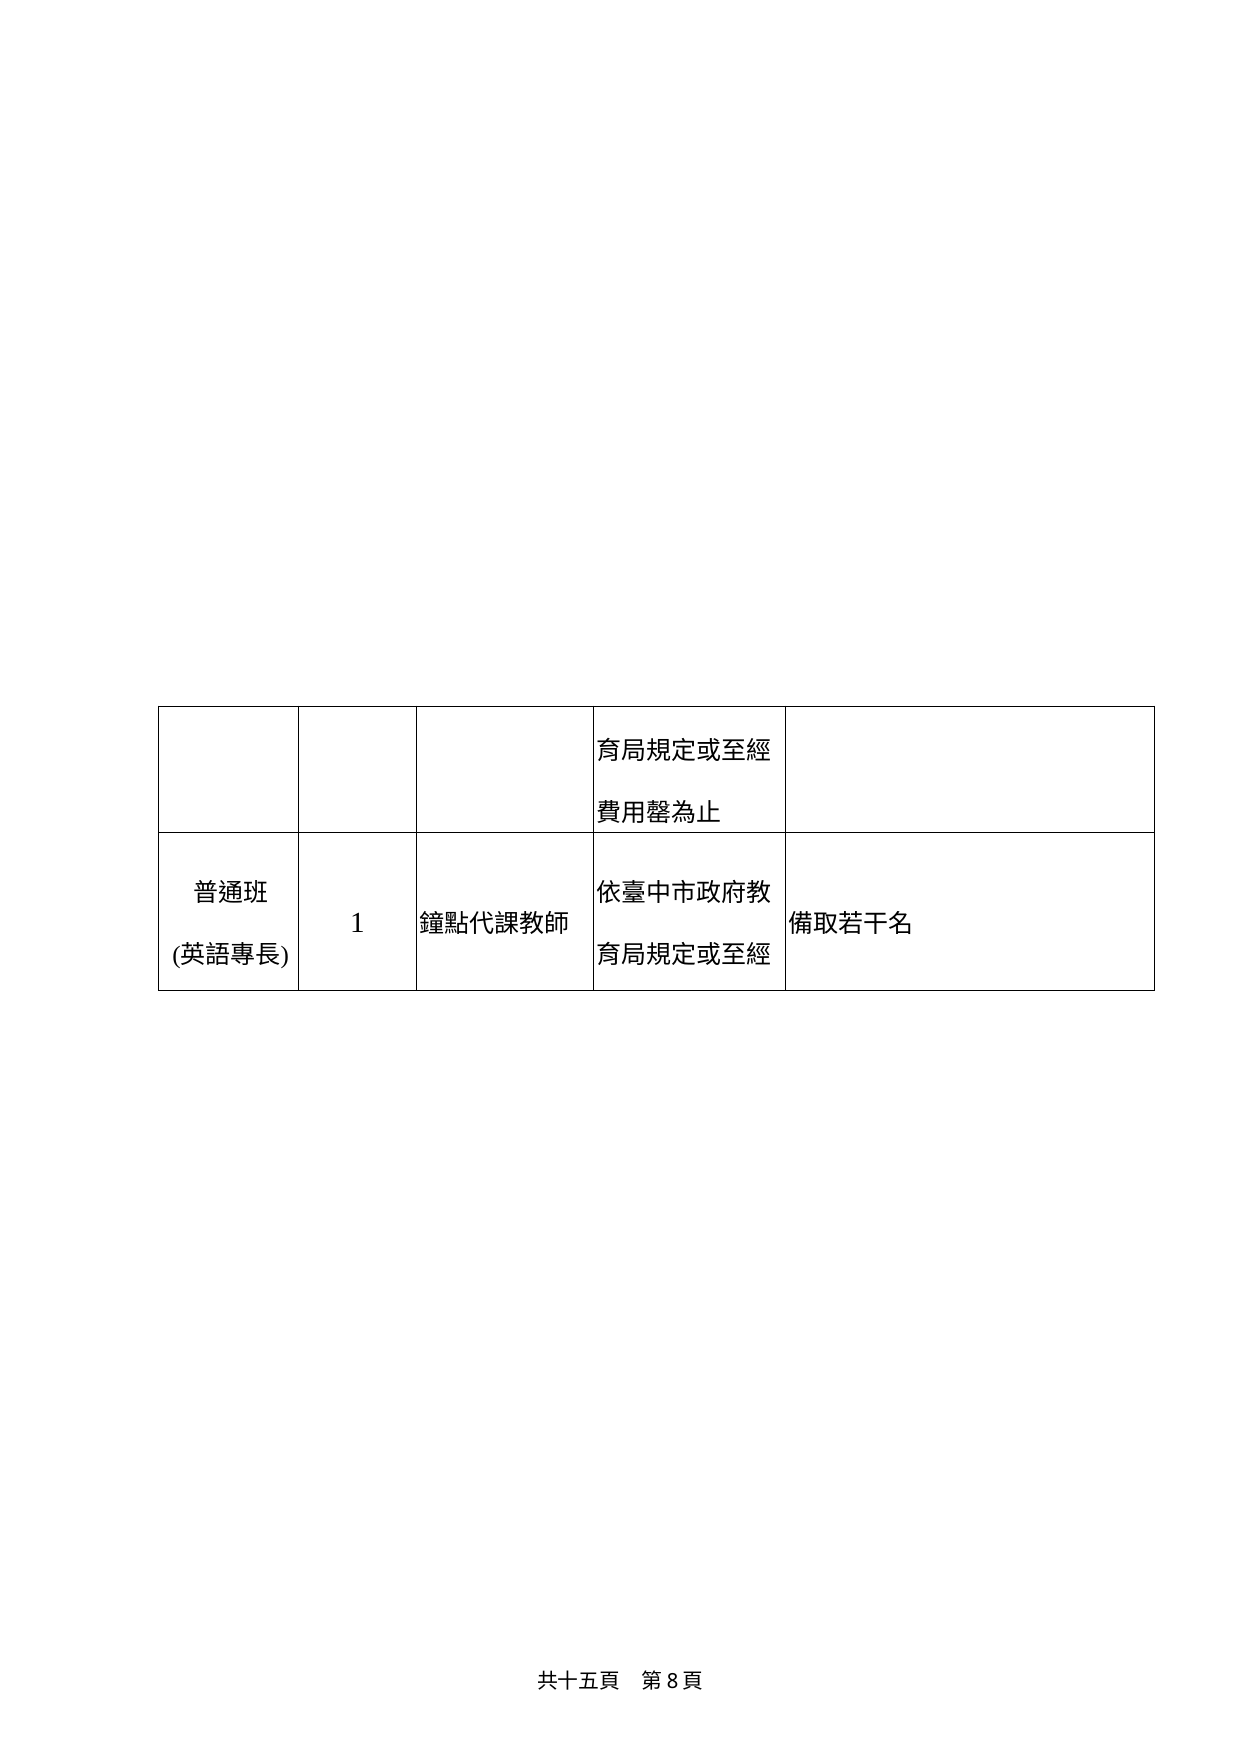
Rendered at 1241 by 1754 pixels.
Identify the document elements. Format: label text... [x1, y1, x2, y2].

table_cell 依臺中市政府教育局規定或至經 [594, 833, 785, 989]
table_cell 鐘點代課教師 [417, 833, 593, 989]
table_cell [786, 707, 1154, 832]
table_cell 育局規定或至經費用罄為止 [594, 707, 785, 832]
table_cell [299, 707, 416, 832]
table_cell 備取若干名 [786, 833, 1154, 989]
table_cell [159, 707, 298, 832]
table_cell 1 [299, 833, 416, 989]
table_cell [417, 707, 593, 832]
table_cell 普通班 (英語專長) [159, 833, 298, 989]
